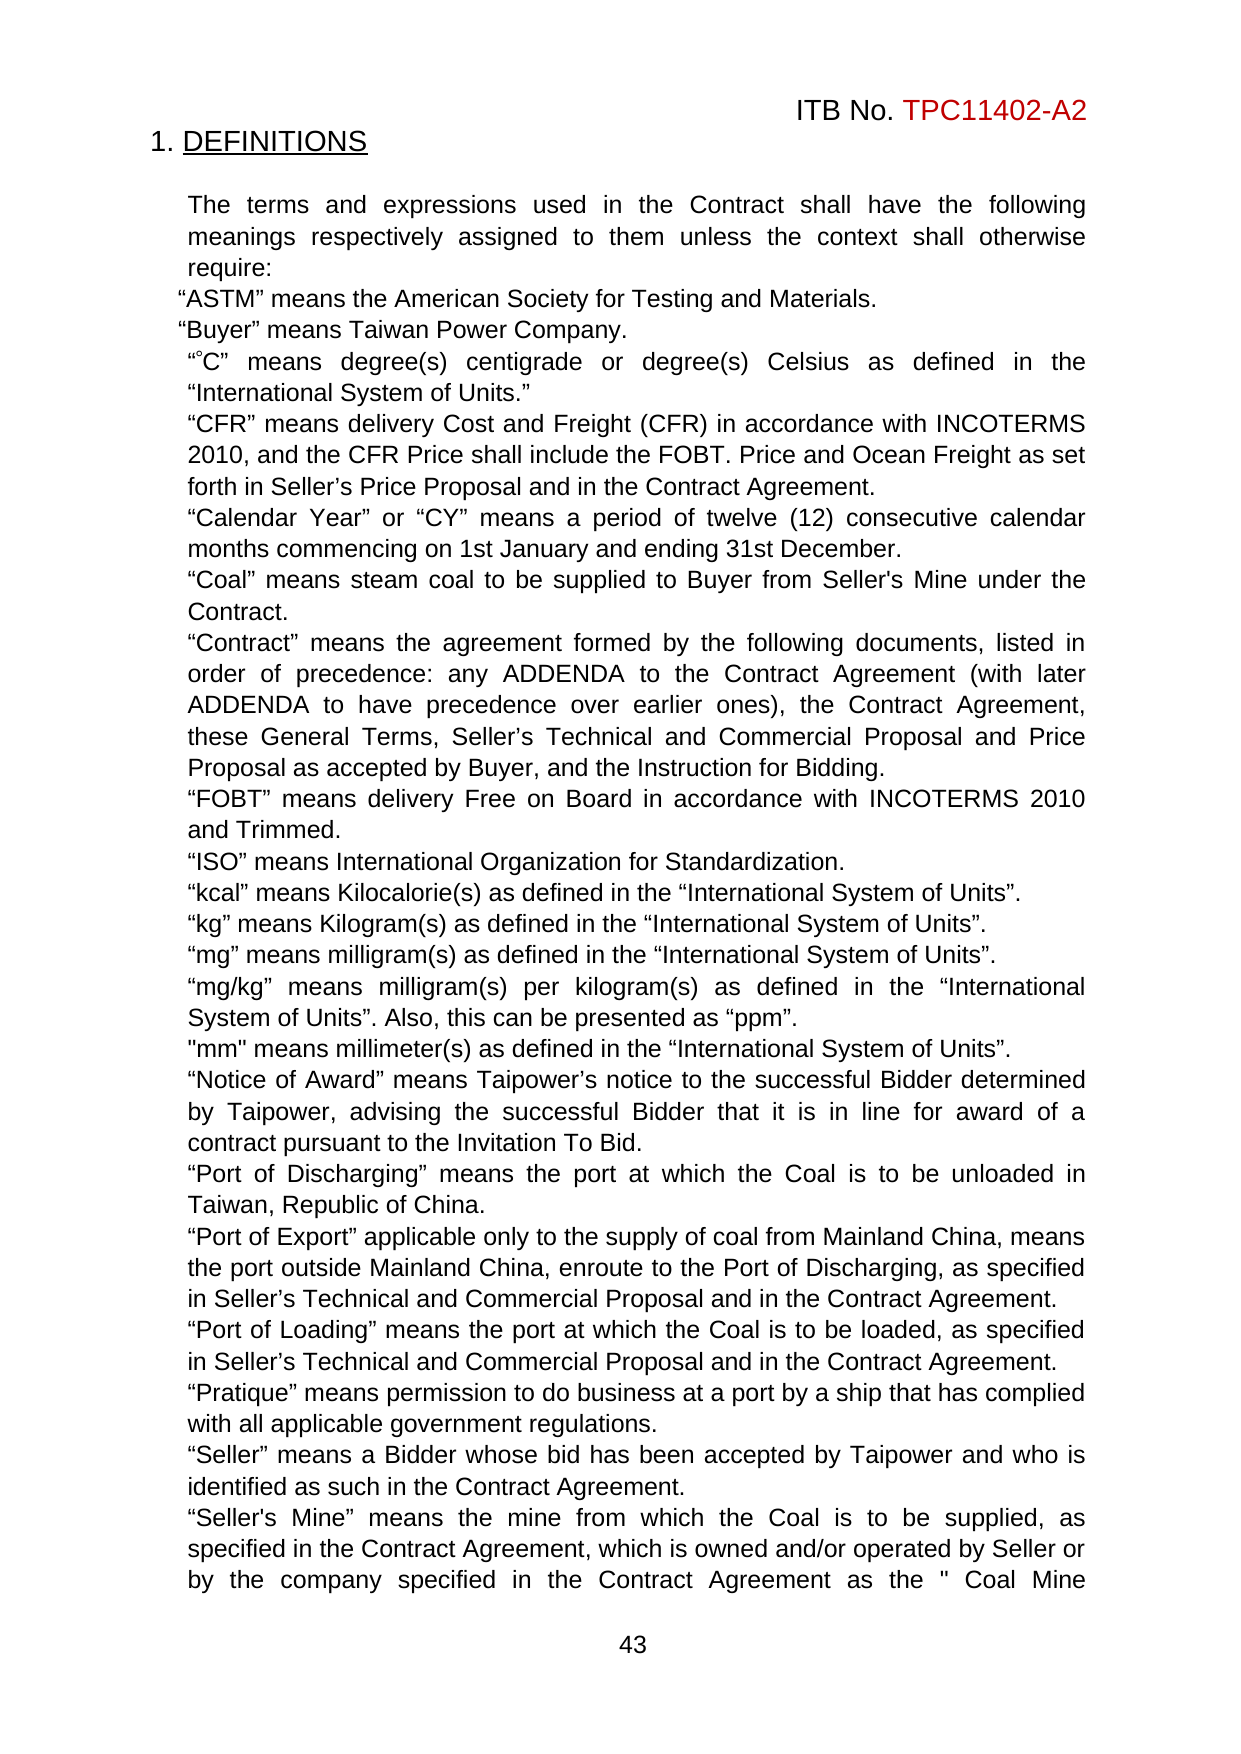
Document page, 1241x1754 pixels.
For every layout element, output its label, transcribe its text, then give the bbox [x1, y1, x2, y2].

text “Contract” means the agreement formed by the following documents, listed in order of precedence: any ADDENDA to the Contract Agreement (with later ADDENDA to have precedence over earlier ones), the Contract Agreement, these General Terms, Seller’s Technical and Commercial Proposal and Price Proposal as accepted by Buyer, and the Instruction for Bidding. [187, 626, 1087, 782]
text “Port of Loading” means the port at which the Coal is to be loaded, as specified in Seller’s Technical and Commercial Proposal and in the Contract Agreement. [187, 1314, 1087, 1376]
text “ASTM” means the American Society for Testing and Materials. [150, 282, 1087, 314]
text “mg” means milligram(s) as defined in the “International System of Units”. [187, 939, 1087, 970]
text “Buyer” means Taiwan Power Company. [150, 314, 1087, 345]
text “Seller's Mine” means the mine from which the Coal is to be supplied, as specified in the Contract Agreement, which is owned and/or operated by Seller or by the company specified in the Contract Agreement as the " Coal Mine [187, 1501, 1087, 1595]
text “CFR” means delivery Cost and Freight (CFR) in accordance with INCOTERMS 2010, and the CFR Price shall include the FOBT. Price and Ocean Freight as set forth in Seller’s Price Proposal and in the Contract Agreement. [187, 407, 1087, 501]
text “mg/kg” means milligram(s) per kilogram(s) as defined in the “International System of Units”. Also, this can be presented as “ppm”. [187, 970, 1087, 1032]
text “ISO” means International Organization for Standardization. [187, 845, 1087, 876]
text The terms and expressions used in the Contract shall have the following meanings respectively assigned to them unless the context shall otherwise require: [187, 189, 1087, 282]
text “Port of Discharging” means the port at which the Coal is to be unloaded in Taiwan, Republic of China. [187, 1157, 1087, 1220]
text 1. DEFINITIONS [150, 126, 1087, 157]
text “Pratique” means permission to do business at a port by a ship that has complied with all applicable government regulations. [187, 1376, 1087, 1439]
text “Coal” means steam coal to be supplied to Buyer from Seller's Mine under the Contract. [187, 564, 1087, 626]
text “FOBT” means delivery Free on Board in accordance with INCOTERMS 2010 and Trimmed. [187, 782, 1087, 845]
text “Notice of Award” means Taipower’s notice to the successful Bidder determined by Taipower, advising the successful Bidder that it is in line for award of a contract pursuant to the Invitation To Bid. [187, 1064, 1087, 1157]
text “kcal” means Kilocalorie(s) as defined in the “International System of Units”. [187, 876, 1087, 907]
text “Port of Export” applicable only to the supply of coal from Mainland China, means the port outside Mainland China, enroute to the Port of Discharging, as specified in Seller’s Technical and Commercial Proposal and in the Contract Agreement. [187, 1220, 1087, 1314]
text “kg” means Kilogram(s) as defined in the “International System of Units”. [187, 907, 1087, 939]
text “Calendar Year” or “CY” means a period of twelve (12) consecutive calendar months commencing on 1st January and ending 31st December. [187, 501, 1087, 564]
text “C” means degree(s) centigrade or degree(s) Celsius as defined in the “International System of Units.” [187, 345, 1087, 407]
text "mm" means millimeter(s) as defined in the “International System of Units”. [187, 1032, 1087, 1064]
text “Seller” means a Bidder whose bid has been accepted by Taipower and who is identified as such in the Contract Agreement. [187, 1439, 1087, 1501]
